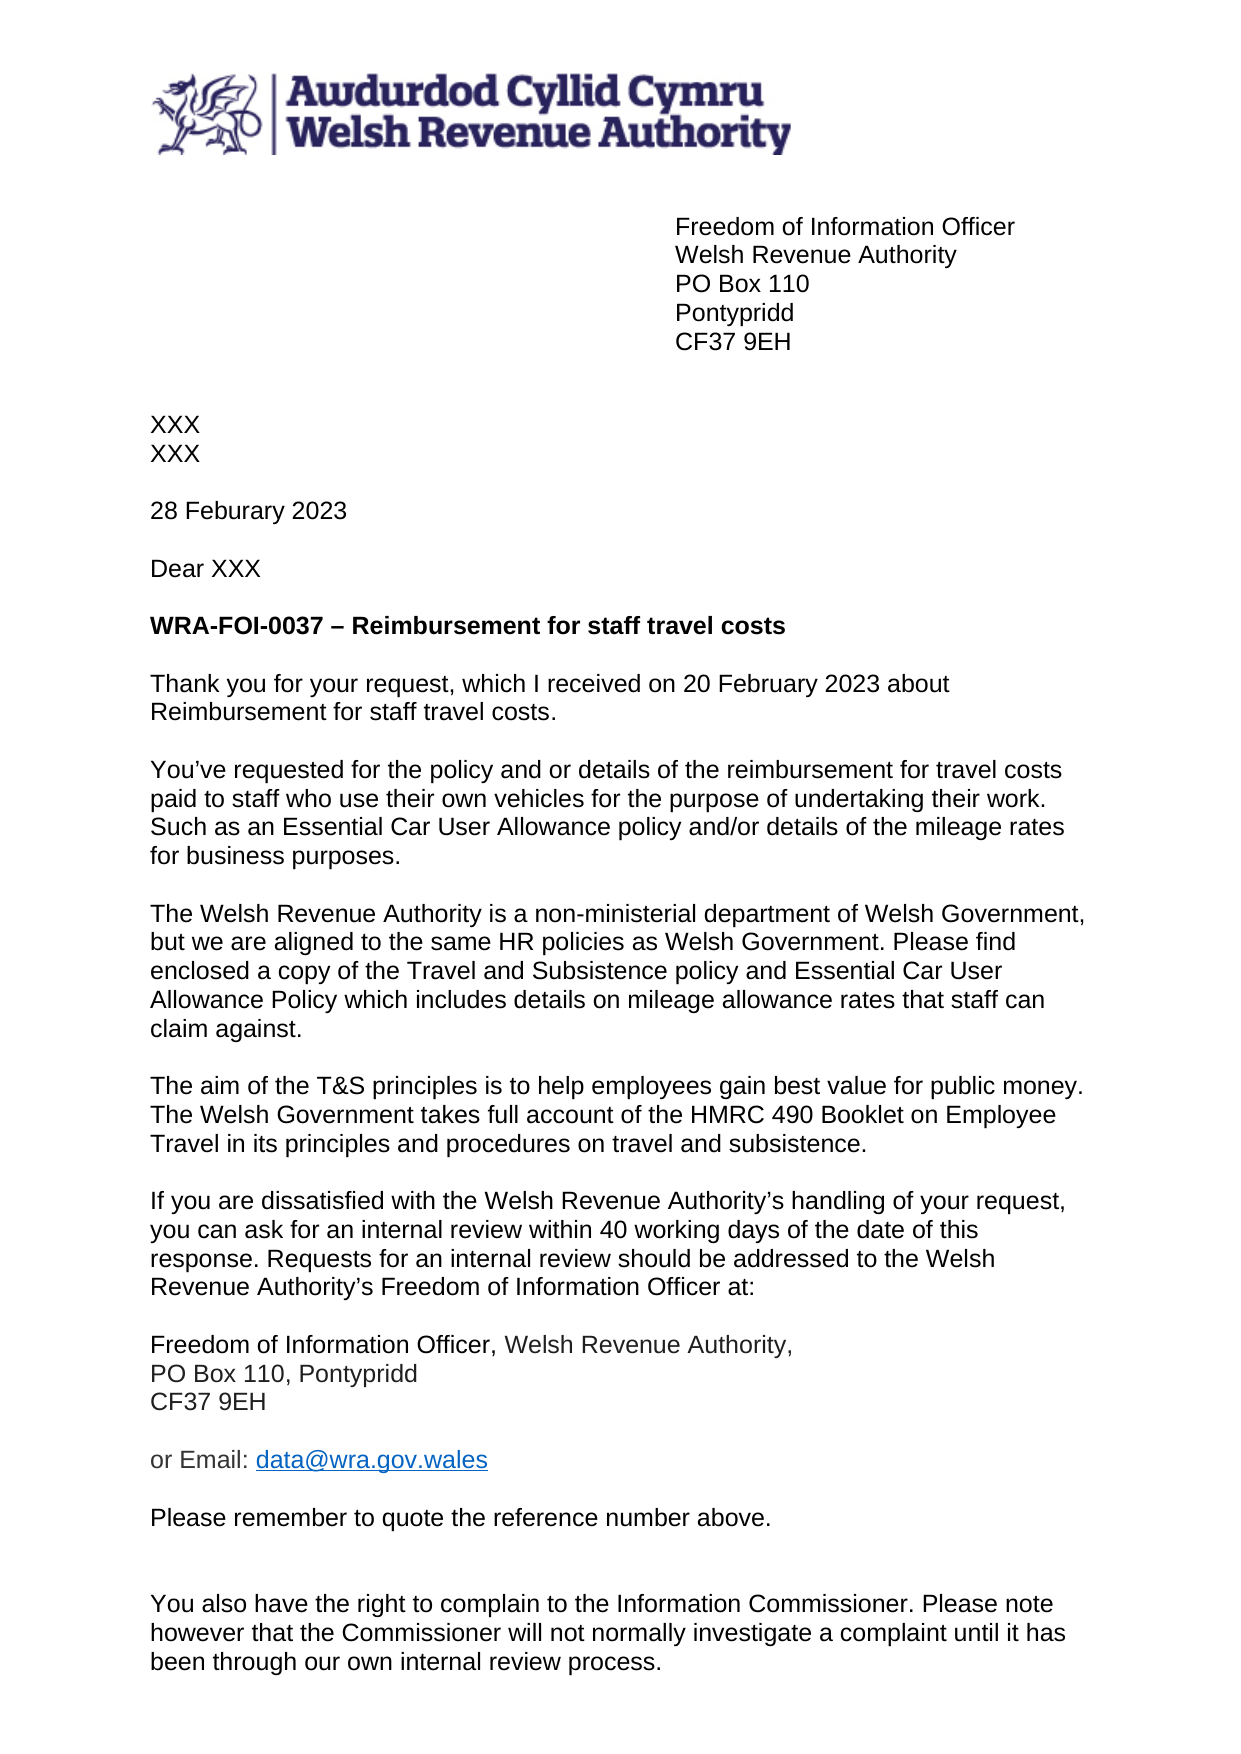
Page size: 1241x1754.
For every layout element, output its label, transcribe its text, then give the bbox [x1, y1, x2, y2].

text Pontypridd [675, 298, 1090, 327]
text XXX [150, 410, 1090, 438]
text CF37 9EH [675, 327, 1090, 356]
text or Email: data@wra.gov.wales [150, 1445, 1090, 1503]
text 28 Feburary 2023 [150, 496, 1090, 525]
text PO Box 110, Pontypridd [150, 1358, 1090, 1387]
text WRA-FOI-0037 – Reimbursement for staff travel costs [150, 611, 1090, 640]
text Welsh Revenue Authority [600, 241, 1090, 269]
text Freedom of Information Officer [600, 212, 1090, 241]
text The Welsh Revenue Authority is a non-ministerial department of Welsh Government, but we are aligned to the same HR policies as Welsh Government. Please find enclosed a copy of the Travel and Subsistence policy and Essential Car User Allowance Policy which includes details on mileage allowance rates that staff can claim against. [150, 898, 1090, 1042]
text Dear XXX [150, 553, 1090, 582]
text If you are dissatisfied with the Welsh Revenue Authority’s handling of your request, you can ask for an internal review within 40 working days of the date of this response. Requests for an internal review should be addressed to the Welsh Revenue Authority’s Freedom of Information Officer at: [150, 1186, 1090, 1301]
text CF37 9EH [150, 1387, 1090, 1416]
text Freedom of Information Officer, Welsh Revenue Authority, [150, 1330, 1090, 1358]
text Please remember to quote the reference number above. [150, 1503, 1090, 1531]
text The aim of the T&S principles is to help employees gain best value for public money. The Welsh Government takes full account of the HMRC 490 Booklet on Employee Travel in its principles and procedures on travel and subsistence. [150, 1071, 1090, 1157]
text You’ve requested for the policy and or details of the reimbursement for travel costs paid to staff who use their own vehicles for the purpose of undertaking their work. Such as an Essential Car User Allowance policy and/or details of the mileage rates for business purposes. [150, 755, 1090, 870]
text You also have the right to complain to the Information Commissioner. Please note however that the Commissioner will not normally investigate a complaint until it has been through our own internal review process. [150, 1589, 1090, 1675]
text XXX [150, 438, 1090, 467]
text Thank you for your request, which I received on 20 February 2023 about Reimbursement for staff travel costs. [150, 668, 1090, 726]
text PO Box 110 [675, 269, 1090, 298]
